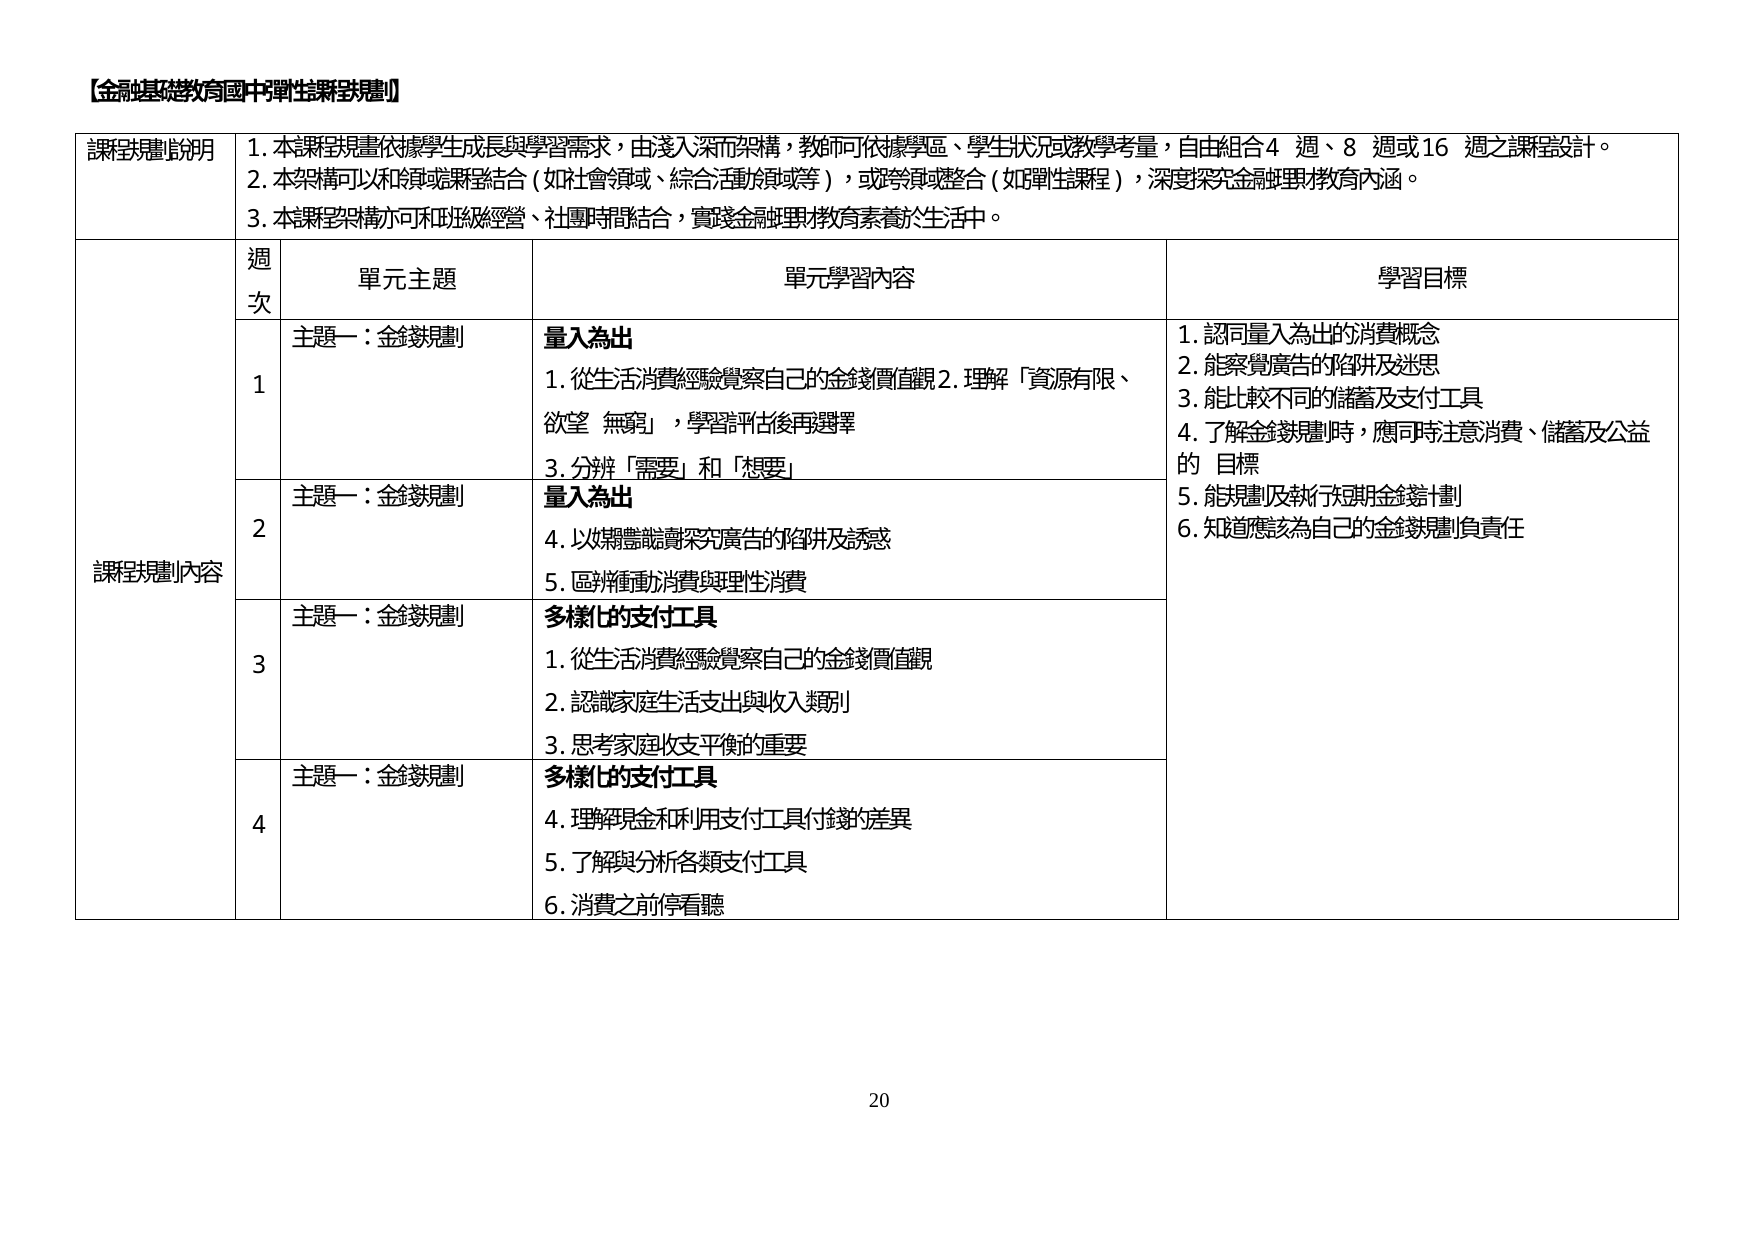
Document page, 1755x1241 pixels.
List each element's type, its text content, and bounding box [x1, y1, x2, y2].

table_cell 主題一：金錢規劃 [281, 600, 532, 759]
table_header 課程規劃說明 [76, 134, 235, 239]
table_cell 單元學習內容 [533, 240, 1166, 319]
table_cell 4 [236, 760, 280, 918]
table_cell 量入為出 1.從生活消費經驗覺察自己的金錢價值觀2.理解「資源有限、欲望 無窮」，學習評估後再選擇 3.分辨「需要」和「想要」 [533, 320, 1166, 479]
table_cell 單元主題 [281, 240, 532, 319]
table_cell 多樣化的支付工具 4.理解現金和利用支付工具付錢的差異 5.了解與分析各類支付工具 6.消費之前停看聽 [533, 760, 1166, 918]
table_cell 主題一：金錢規劃 [281, 760, 532, 918]
table_cell 1.認同量入為出的消費概念 2.能察覺廣告的陷阱及迷思 3.能比較不同的儲蓄及支付工具 4.了解金錢規劃時，應同時注意消費、儲蓄及公益的 目標 5.能規劃及執行短期金錢計劃 6.知道應該為自己的金錢規劃負責任 [1167, 320, 1678, 918]
table_cell 主題一：金錢規劃 [281, 320, 532, 479]
table_header 1.本課程規畫依據學生成長與學習需求，由淺入深而架構，教師可依據學區、學生狀況或教學考量，自由組合4 週、8 週或16 週之課程設計。 2.本架構可以和領域課程結合(如社會領域、綜合活動領域等)，或跨領域整合(如彈性課程)，深度探究金融理財教育內涵。 3.本課程架構亦可和班級經營、社團時間結合，實踐金融理財教育素養於生活中。 [236, 134, 1678, 239]
text 【金融基礎教育國中彈性課程規劃】 [75, 73, 1692, 108]
table_cell 學習目標 [1167, 240, 1678, 319]
table_cell 多樣化的支付工具 1.從生活消費經驗覺察自己的金錢價值觀 2.認識家庭生活支出與收入類別 3.思考家庭收支平衡的重要 [533, 600, 1166, 759]
table_cell 課程規劃內容 [76, 240, 235, 918]
table_cell 2 [236, 480, 280, 599]
table_cell 3 [236, 600, 280, 759]
table_cell 1 [236, 320, 280, 479]
table_cell 主題一：金錢規劃 [281, 480, 532, 599]
table_cell 量入為出 4.以媒體識讀探究廣告的陷阱及誘惑 5.區辨衝動消費與理性消費 [533, 480, 1166, 599]
table_cell 週 次 [236, 240, 280, 319]
